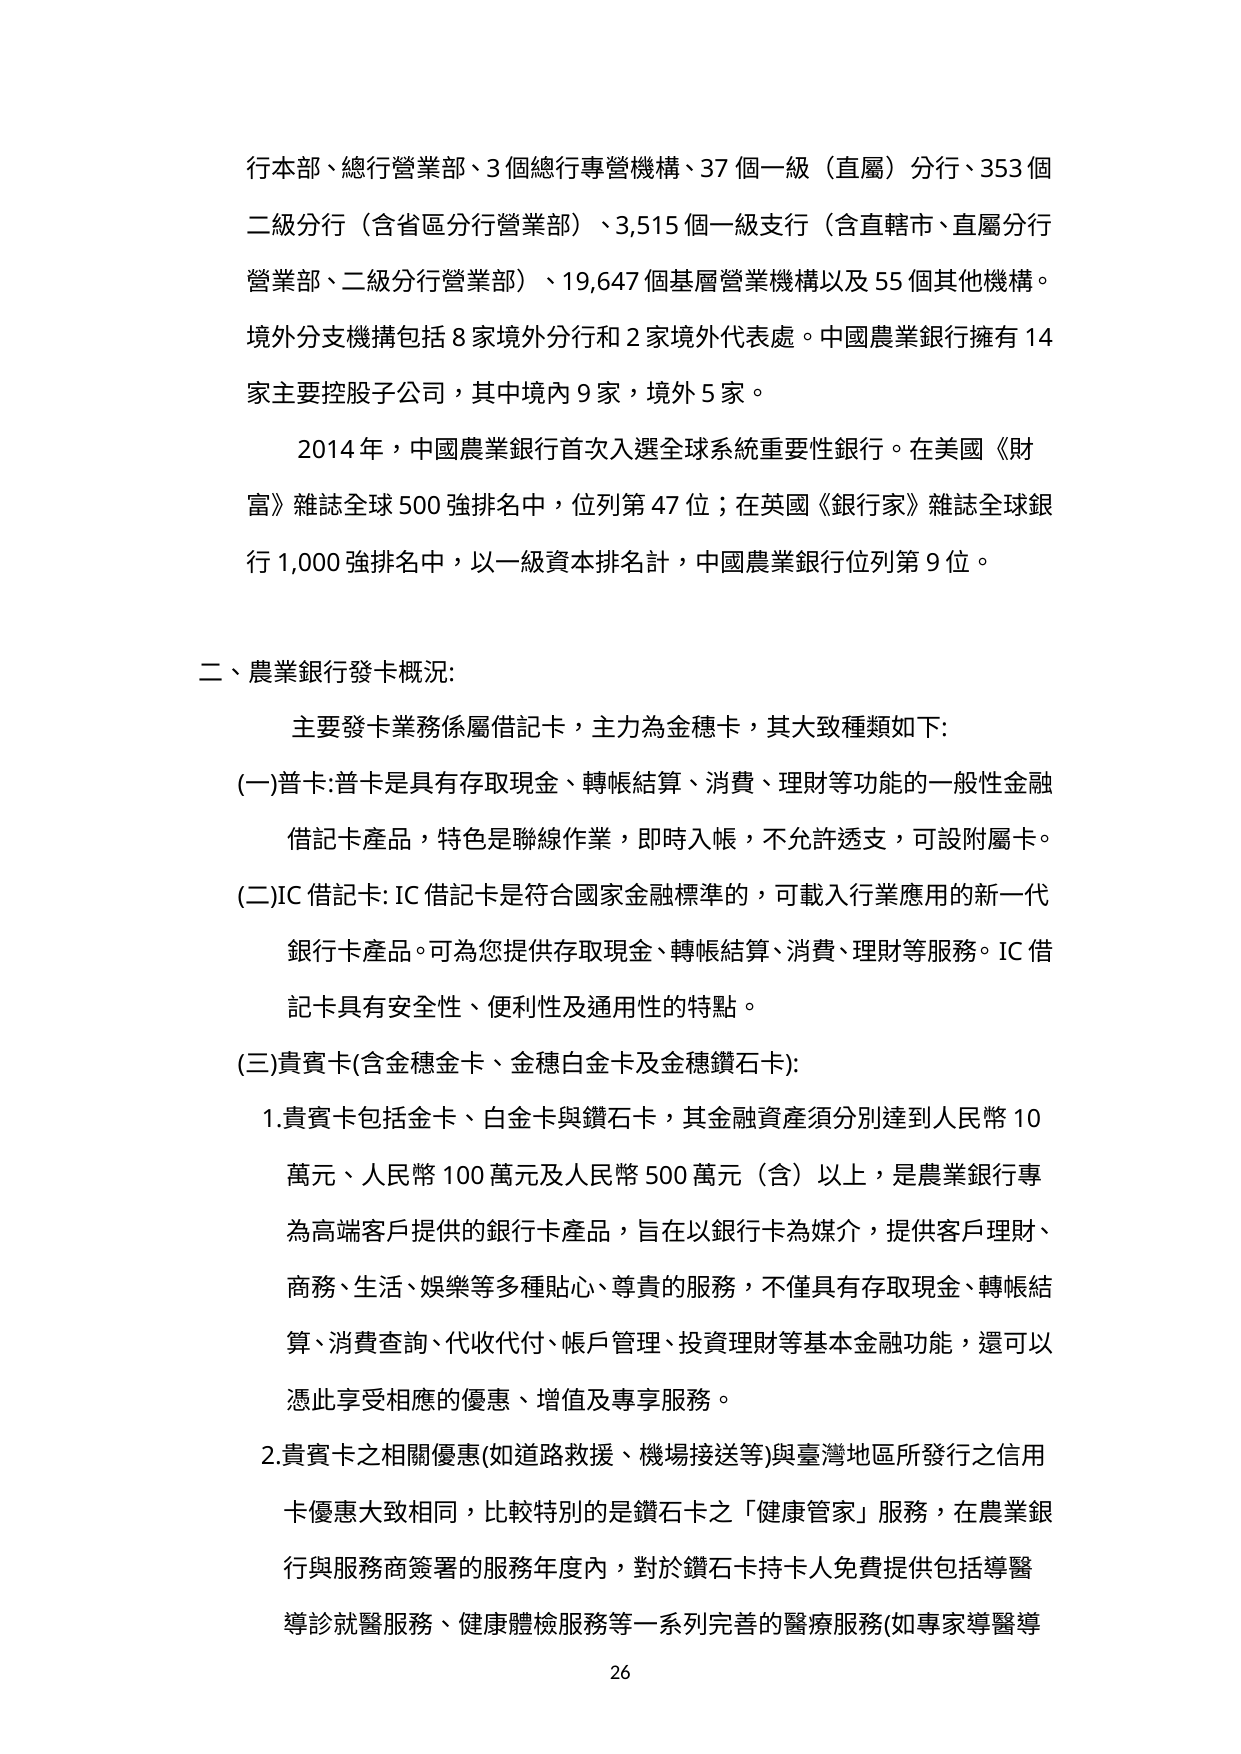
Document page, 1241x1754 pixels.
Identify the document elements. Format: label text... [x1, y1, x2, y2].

text 行本部、總行營業部、3個總行專營機構、37 個一級（直屬）分行、353個二級分行（含省區分行營業部）、3,515個一級支行（含直轄市、直屬分行營業部、二級分行營業部）、19,647個基層營業機構以及55個其他機構。境外分支機搆包括8家境外分行和2家境外代表處。中國農業銀行擁有14家主要控股子公司，其中境內9家，境外5家。 [247, 148, 1053, 411]
text 2014年，中國農業銀行首次入選全球系統重要性銀行。在美國《財富》雜誌全球500強排名中，位列第47位；在英國《銀行家》雜誌全球銀行1,000強排名中，以一級資本排名計，中國農業銀行位列第9位。 [247, 429, 1053, 579]
text (二)IC借記卡: IC借記卡是符合國家金融標準的，可載入行業應用的新一代銀行卡產品。可為您提供存取現金、轉帳結算、消費、理財等服務。 IC借記卡具有安全性、便利性及通用性的特點。 [237, 874, 1053, 1024]
text (一)普卡:普卡是具有存取現金、轉帳結算、消費、理財等功能的一般性金融借記卡產品，特色是聯線作業，即時入帳，不允許透支，可設附屬卡。 [237, 763, 1053, 856]
text (三)貴賓卡(含金穗金卡、金穗白金卡及金穗鑽石卡): [187, 1043, 1053, 1080]
text 2.貴賓卡之相關優惠(如道路救援、機場接送等)與臺灣地區所發行之信用卡優惠大致相同，比較特別的是鑽石卡之「健康管家」服務，在農業銀行與服務商簽署的服務年度內，對於鑽石卡持卡人免費提供包括導醫導診就醫服務、健康體檢服務等一系列完善的醫療服務(如專家導醫導 [261, 1435, 1053, 1641]
text 1.貴賓卡包括金卡、白金卡與鑽石卡，其金融資產須分別達到人民幣10萬元、人民幣100萬元及人民幣500萬元（含）以上，是農業銀行專為高端客戶提供的銀行卡產品，旨在以銀行卡為媒介，提供客戶理財、商務、生活、娛樂等多種貼心、尊貴的服務，不僅具有存取現金、轉帳結算、消費查詢、代收代付、帳戶管理、投資理財等基本金融功能，還可以憑此享受相應的優惠、增值及專享服務。 [261, 1098, 1053, 1417]
text 二、農業銀行發卡概況: [173, 651, 1053, 689]
text 主要發卡業務係屬借記卡，主力為金穗卡，其大致種類如下: [247, 707, 1053, 744]
